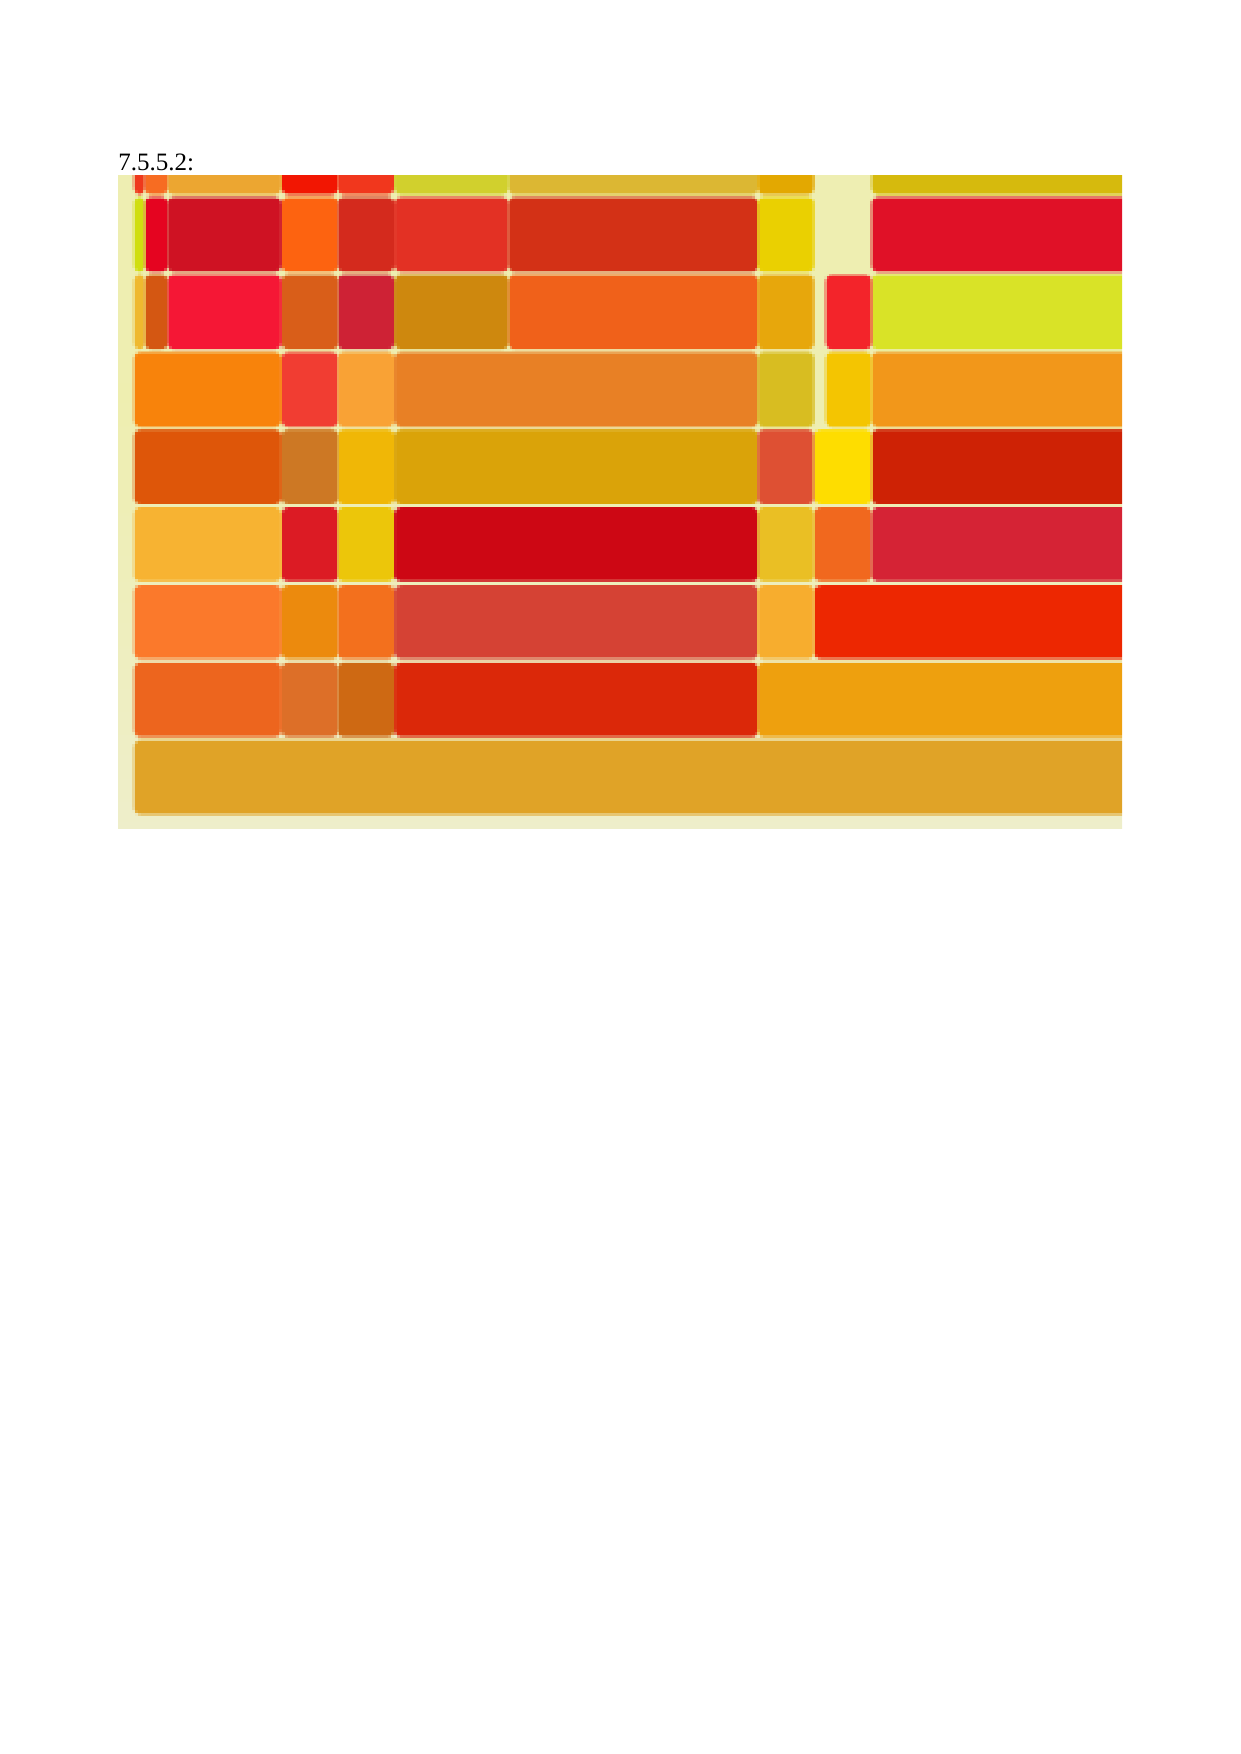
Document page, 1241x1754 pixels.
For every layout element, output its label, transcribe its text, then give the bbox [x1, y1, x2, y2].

text 7.5.5.2: [118, 147, 1122, 175]
picture [118, 175, 1123, 829]
